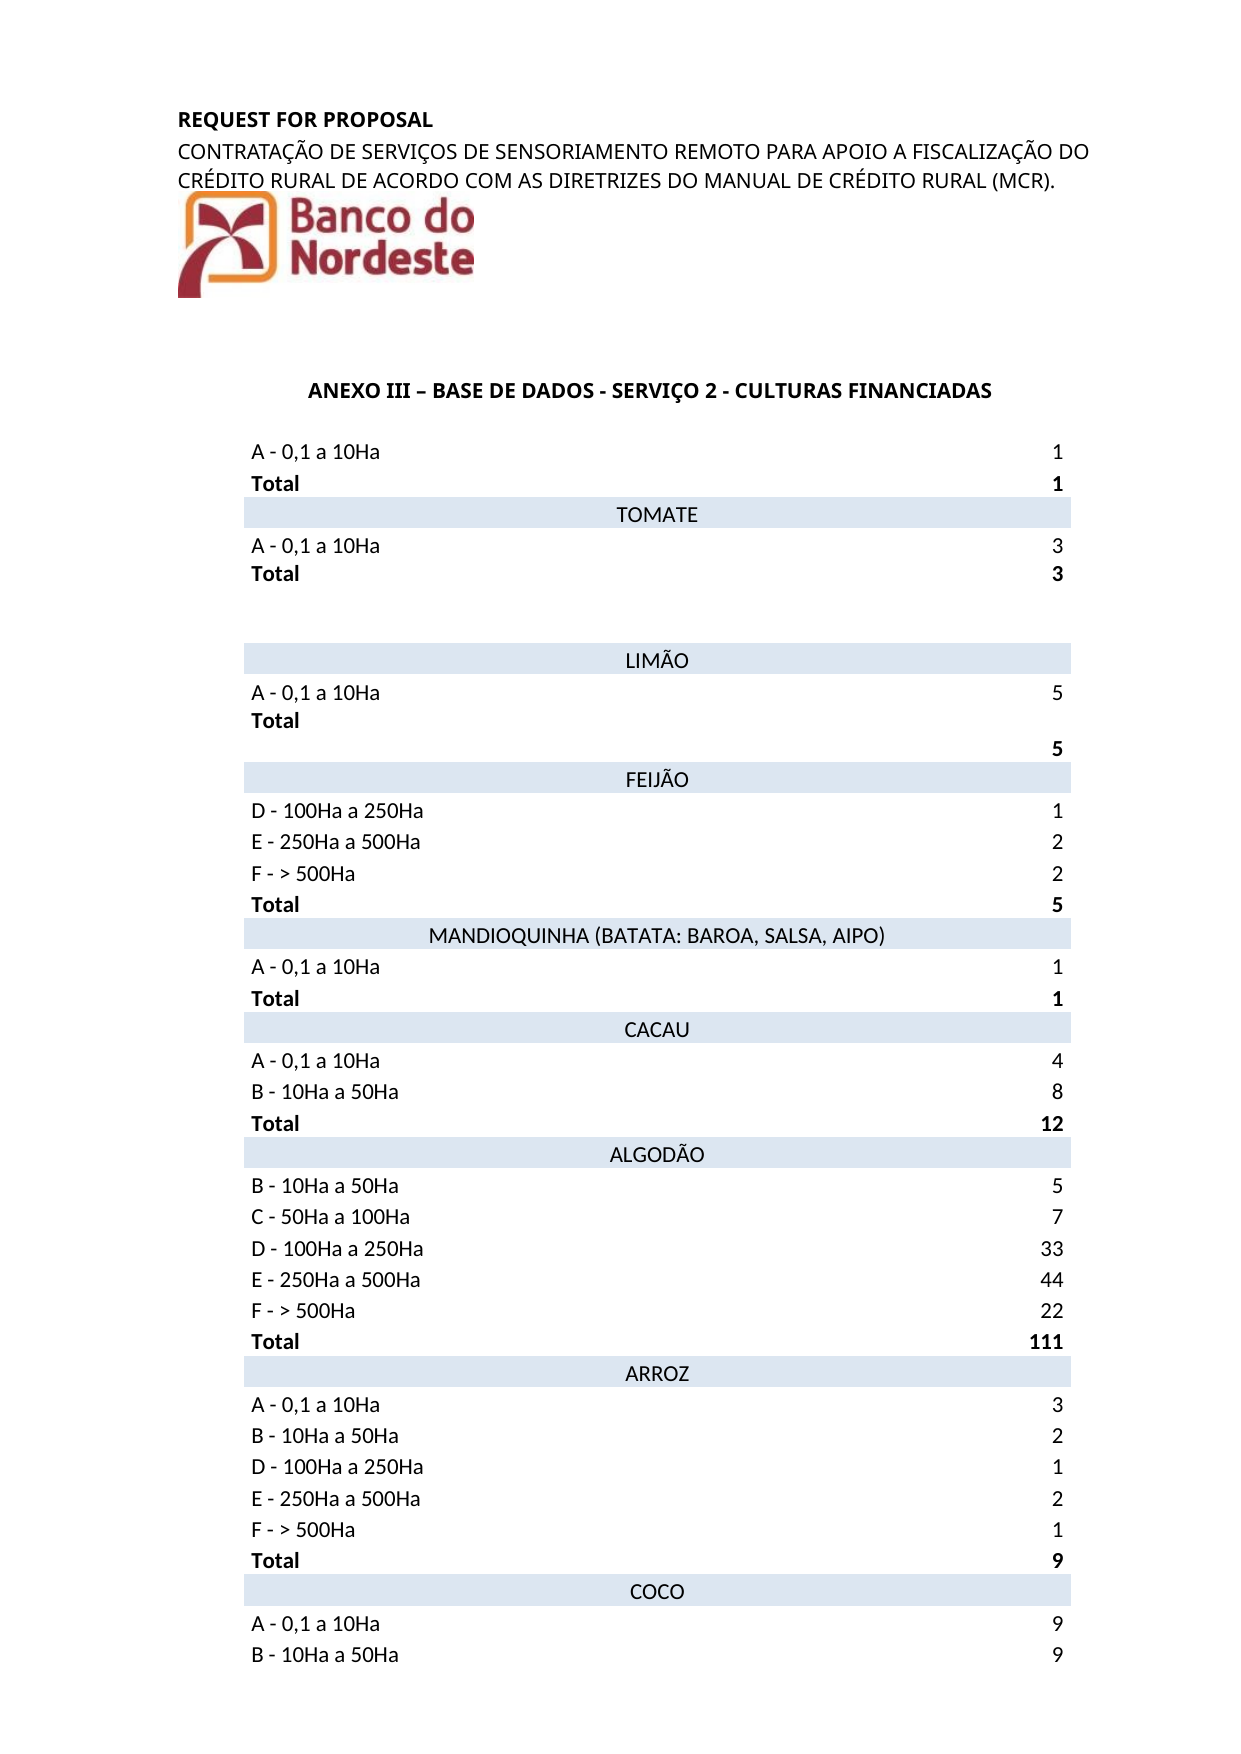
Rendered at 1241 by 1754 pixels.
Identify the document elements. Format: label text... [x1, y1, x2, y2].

table_cell C - 50Ha a 100Ha [244, 1199, 726, 1231]
table_cell 9 [726, 1637, 1071, 1668]
table_cell B - 10Ha a 50Ha [244, 1637, 726, 1668]
table_cell A - 0,1 a 10Ha [244, 434, 726, 465]
table_cell Total [244, 465, 726, 497]
table_cell B - 10Ha a 50Ha [244, 1074, 726, 1106]
table_cell D - 100Ha a 250Ha [244, 793, 726, 824]
table_cell A - 0,1 a 10Ha [244, 949, 726, 981]
table_cell ARROZ [244, 1356, 1071, 1387]
table_cell A - 0,1 a 10Ha [244, 528, 726, 559]
table_cell A - 0,1 a 10Ha [244, 1043, 726, 1074]
table_cell Total [244, 887, 726, 918]
table_cell 1 [726, 434, 1071, 465]
table_cell B - 10Ha a 50Ha [244, 1168, 726, 1199]
table_cell 5 [726, 1168, 1071, 1199]
table_cell F - > 500Ha [244, 1293, 726, 1324]
table_cell LIMÃO [244, 643, 1071, 674]
table_cell 2 [726, 1418, 1071, 1449]
table_cell 1 [726, 793, 1071, 824]
table_cell E - 250Ha a 500Ha [244, 1262, 726, 1293]
table_cell 2 [726, 824, 1071, 856]
table_cell FEIJÃO [244, 762, 1071, 793]
table_cell D - 100Ha a 250Ha [244, 1231, 726, 1262]
table_cell E - 250Ha a 500Ha [244, 1481, 726, 1512]
table_cell 9 [726, 1543, 1071, 1574]
table_cell 2 [726, 1481, 1071, 1512]
table_cell 1 [726, 981, 1071, 1012]
table_cell A - 0,1 a 10Ha [244, 1387, 726, 1418]
table_cell 44 [726, 1262, 1071, 1293]
table_cell 1 [726, 1449, 1071, 1481]
table_cell 1 [726, 465, 1071, 497]
table_cell Total [244, 1324, 726, 1356]
table_cell 5 [726, 675, 1071, 706]
table_cell Total [244, 981, 726, 1012]
table_cell 1 [726, 1512, 1071, 1543]
table_cell D - 100Ha a 250Ha [244, 1449, 726, 1481]
table_cell ALGODÃO [244, 1137, 1071, 1168]
table_cell A - 0,1 a 10Ha [244, 1606, 726, 1637]
table_cell 1 [726, 949, 1071, 981]
table_cell Total [244, 706, 726, 762]
table_cell F - > 500Ha [244, 856, 726, 887]
table_cell 3 [726, 528, 1071, 559]
table_cell 5 [726, 706, 1071, 762]
table_cell F - > 500Ha [244, 1512, 726, 1543]
table_cell 2 [726, 856, 1071, 887]
table_cell 8 [726, 1074, 1071, 1106]
table_cell Total [244, 1543, 726, 1574]
table_cell COCO [244, 1574, 1071, 1606]
table_cell 3 [726, 1387, 1071, 1418]
table_cell 22 [726, 1293, 1071, 1324]
table_cell 9 [726, 1606, 1071, 1637]
table_cell 7 [726, 1199, 1071, 1231]
table_cell Total [244, 559, 726, 643]
table_cell 3 [726, 559, 1071, 643]
table_cell B - 10Ha a 50Ha [244, 1418, 726, 1449]
table_cell 12 [726, 1106, 1071, 1137]
table_cell 4 [726, 1043, 1071, 1074]
table_cell MANDIOQUINHA (BATATA: BAROA, SALSA, AIPO) [244, 918, 1071, 949]
table_cell 111 [726, 1324, 1071, 1356]
table_cell Total [244, 1106, 726, 1137]
table_cell CACAU [244, 1012, 1071, 1043]
table_cell 5 [726, 887, 1071, 918]
table_cell E - 250Ha a 500Ha [244, 824, 726, 856]
table_cell A - 0,1 a 10Ha [244, 675, 726, 706]
table_cell TOMATE [244, 497, 1071, 528]
table_cell 33 [726, 1231, 1071, 1262]
